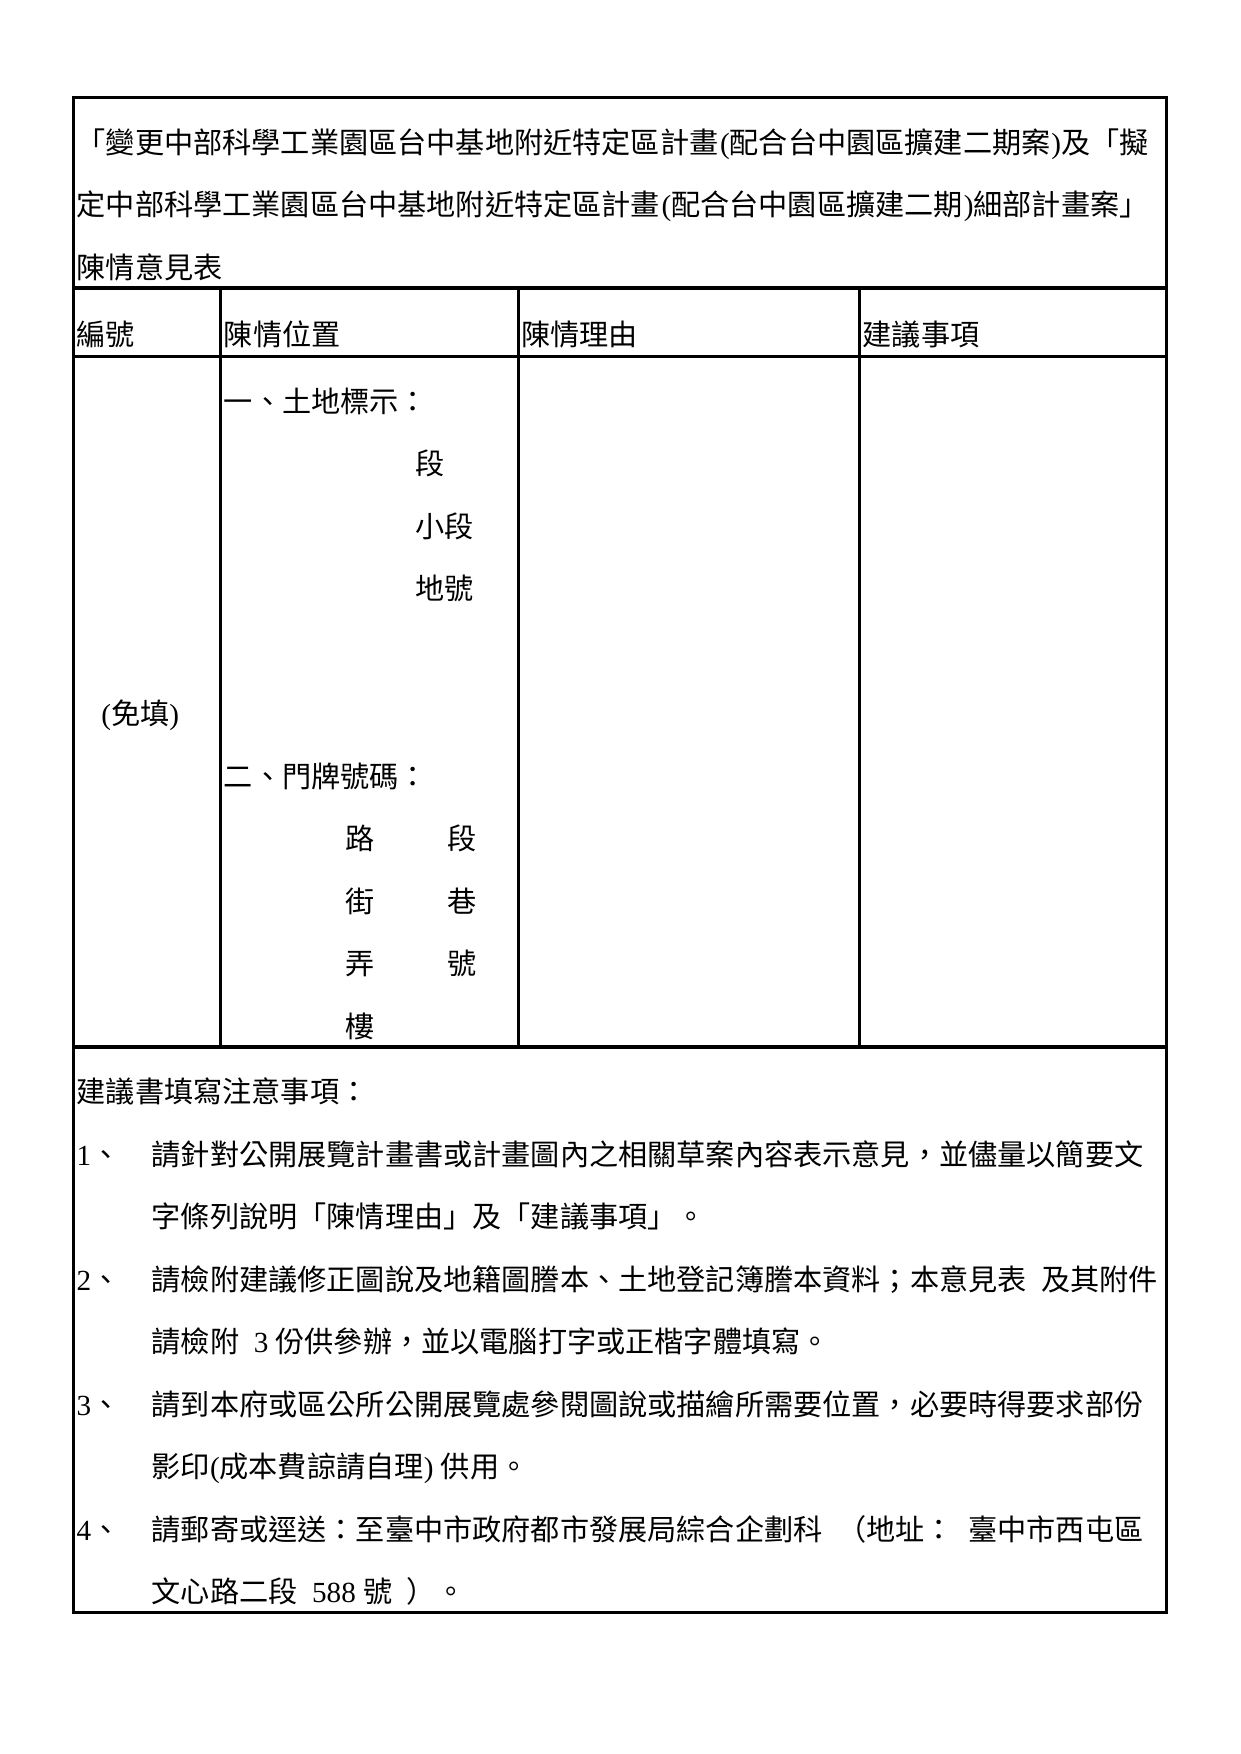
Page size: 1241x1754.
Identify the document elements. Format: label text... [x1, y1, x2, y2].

table_cell 陳情理由 [520, 290, 858, 355]
table_cell 陳情位置 [222, 290, 517, 355]
table_cell [520, 358, 858, 1045]
table_cell (免填) [75, 358, 219, 1045]
table_header 「變更中部科學工業園區台中基地附近特定區計畫(配合台中園區擴建二期案)及「擬定中部科學工業園區台中基地附近特定區計畫(配合台中園區擴建二期)細部計畫案」陳情意見表 [75, 99, 1165, 286]
table_cell 建議書填寫注意事項： 請針對公開展覽計畫書或計畫圖內之相關草案內容表示意見，並儘量以簡要文字條列說明「陳情理由」及「建議事項」。 請檢附建議修正圖說及地籍圖謄本、土地登記簿謄本資料；本意見表 及其附件請檢附 3 份供參辦，並以電腦打字或正楷字體填寫。 請到本府或區公所公開展覽處參閱圖說或描繪所需要位置，必要時得要求部份影印(成本費諒請自理) 供用。 請郵寄或逕送：至臺中市政府都市發展局綜合企劃科 （地址： 臺中市西屯區文心路二段 588 號 ）。 [75, 1049, 1165, 1611]
table_cell 編號 [75, 290, 219, 355]
table_cell 一、土地標示： 段 小段 地號 二、門牌號碼： 路 段 街 巷 弄 號 樓 [222, 358, 517, 1045]
table_cell 建議事項 [861, 290, 1165, 355]
table_cell [861, 358, 1165, 1045]
